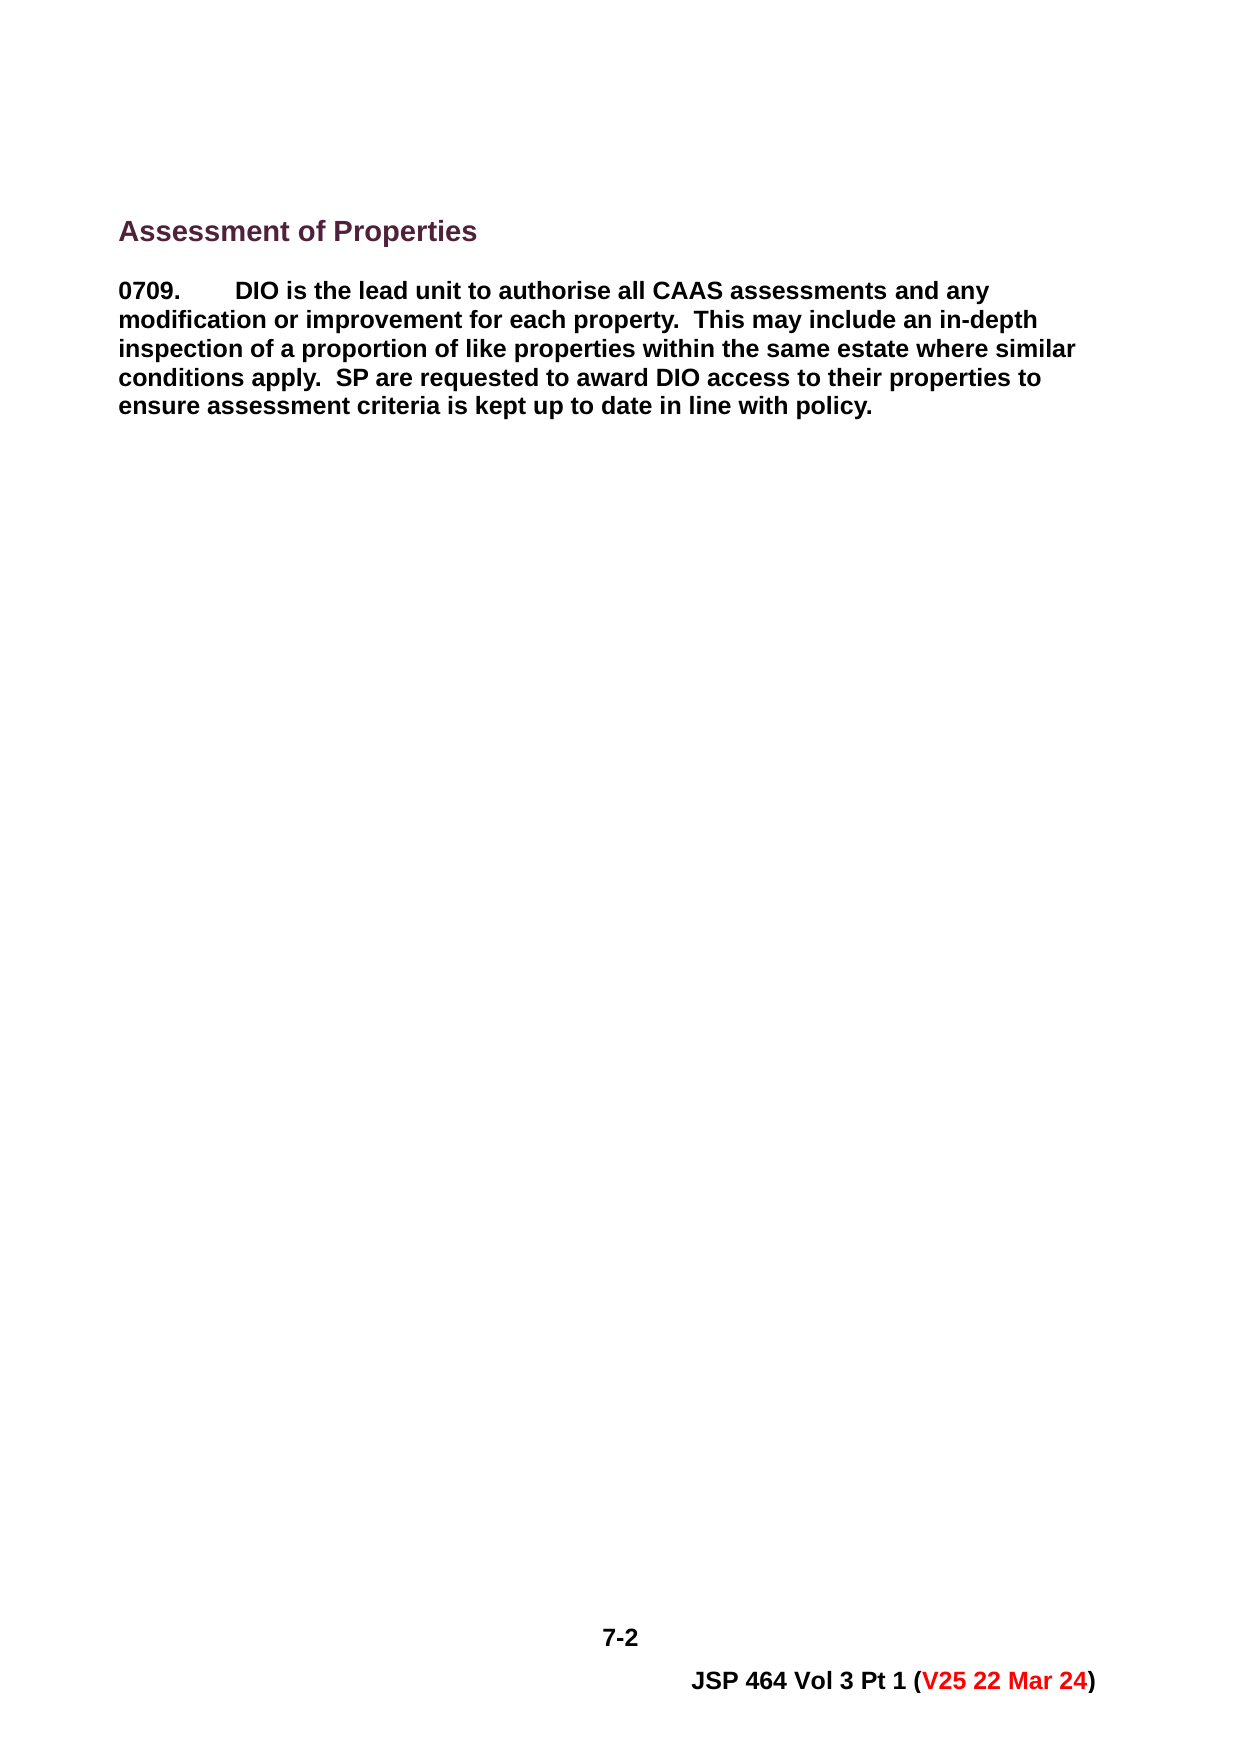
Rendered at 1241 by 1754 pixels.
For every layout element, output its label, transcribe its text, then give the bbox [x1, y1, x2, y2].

text 0709. DIO is the lead unit to authorise all CAAS assessments and any modification or improvement for each property. This may include an in-depth inspection of a proportion of like properties within the same estate where similar conditions apply. SP are requested to award DIO access to their properties to ensure assessment criteria is kept up to date in line with policy. [118, 276, 1122, 420]
text Assessment of Properties [118, 214, 1122, 247]
